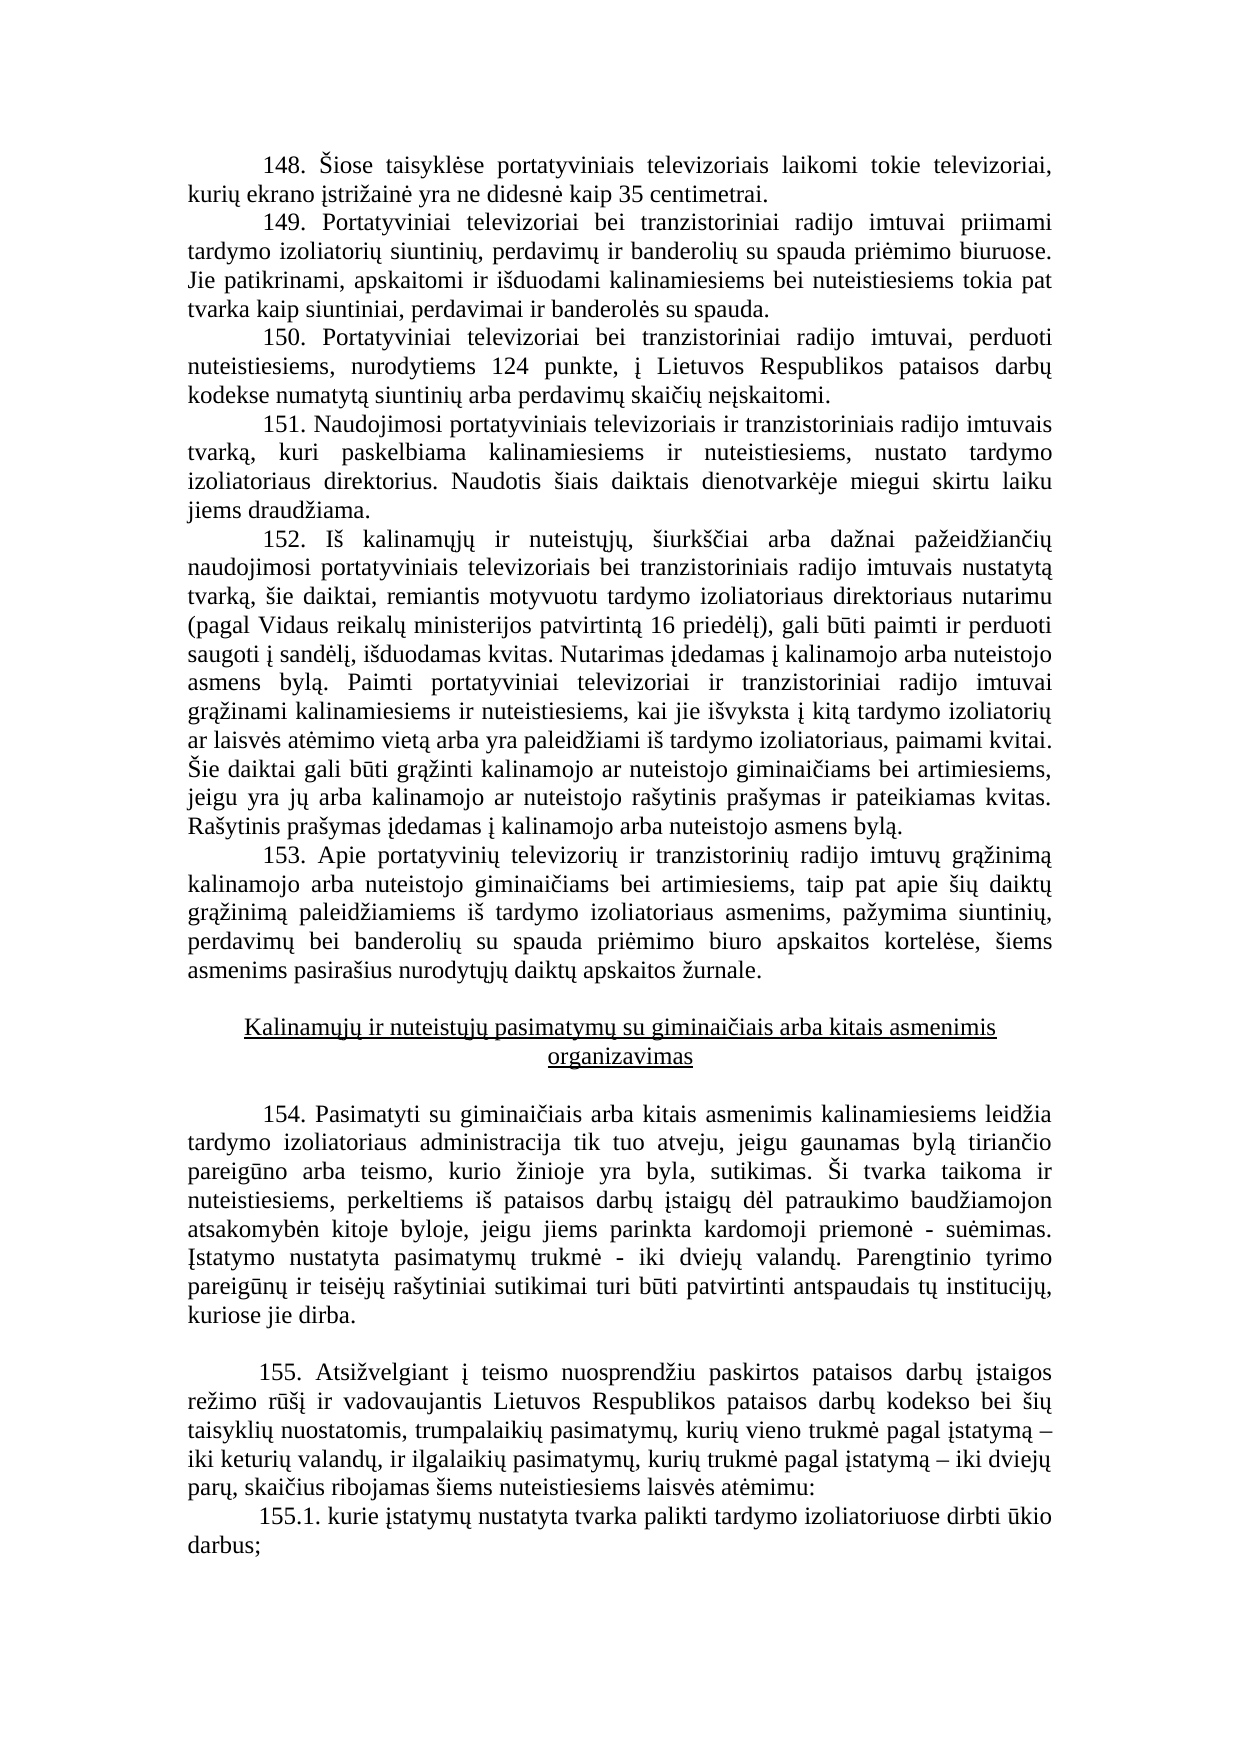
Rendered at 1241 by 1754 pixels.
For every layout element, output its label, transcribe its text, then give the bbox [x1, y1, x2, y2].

text 155.1. kurie įstatymų nustatyta tvarka palikti tardymo izoliatoriuose dirbti ūkio darbus; [187, 1501, 1053, 1559]
text 150. Portatyviniai televizoriai bei tranzistoriniai radijo imtuvai, perduoti nuteistiesiems, nurodytiems 124 punkte, į Lietuvos Respublikos pataisos darbų kodekse numatytą siuntinių arba perdavimų skaičių neįskaitomi. [187, 322, 1053, 409]
text 149. Portatyviniai televizoriai bei tranzistoriniai radijo imtuvai priimami tardymo izoliatorių siuntinių, perdavimų ir banderolių su spauda priėmimo biuruose. Jie patikrinami, apskaitomi ir išduodami kalinamiesiems bei nuteistiesiems tokia pat tvarka kaip siuntiniai, perdavimai ir banderolės su spauda. [187, 207, 1053, 322]
text 152. Iš kalinamųjų ir nuteistųjų, šiurkščiai arba dažnai pažeidžiančių naudojimosi portatyviniais televizoriais bei tranzistoriniais radijo imtuvais nustatytą tvarką, šie daiktai, remiantis motyvuotu tardymo izoliatoriaus direktoriaus nutarimu (pagal Vidaus reikalų ministerijos patvirtintą 16 priedėlį), gali būti paimti ir perduoti saugoti į sandėlį, išduodamas kvitas. Nutarimas įdedamas į kalinamojo arba nuteistojo asmens bylą. Paimti portatyviniai televizoriai ir tranzistoriniai radijo imtuvai grąžinami kalinamiesiems ir nuteistiesiems, kai jie išvyksta į kitą tardymo izoliatorių ar laisvės atėmimo vietą arba yra paleidžiami iš tardymo izoliatoriaus, paimami kvitai. Šie daiktai gali būti grąžinti kalinamojo ar nuteistojo giminaičiams bei artimiesiems, jeigu yra jų arba kalinamojo ar nuteistojo rašytinis prašymas ir pateikiamas kvitas. Rašytinis prašymas įdedamas į kalinamojo arba nuteistojo asmens bylą. [187, 524, 1053, 840]
text 151. Naudojimosi portatyviniais televizoriais ir tranzistoriniais radijo imtuvais tvarką, kuri paskelbiama kalinamiesiems ir nuteistiesiems, nustato tardymo izoliatoriaus direktorius. Naudotis šiais daiktais dienotvarkėje miegui skirtu laiku jiems draudžiama. [187, 409, 1053, 524]
text 155. Atsižvelgiant į teismo nuosprendžiu paskirtos pataisos darbų įstaigos režimo rūšį ir vadovaujantis Lietuvos Respublikos pataisos darbų kodekso bei šių taisyklių nuostatomis, trumpalaikių pasimatymų, kurių vieno trukmė pagal įstatymą – iki keturių valandų, ir ilgalaikių pasimatymų, kurių trukmė pagal įstatymą – iki dviejų parų, skaičius ribojamas šiems nuteistiesiems laisvės atėmimu: [187, 1357, 1053, 1501]
text 153. Apie portatyvinių televizorių ir tranzistorinių radijo imtuvų grąžinimą kalinamojo arba nuteistojo giminaičiams bei artimiesiems, taip pat apie šių daiktų grąžinimą paleidžiamiems iš tardymo izoliatoriaus asmenims, pažymima siuntinių, perdavimų bei banderolių su spauda priėmimo biuro apskaitos kortelėse, šiems asmenims pasirašius nurodytųjų daiktų apskaitos žurnale. [187, 840, 1053, 984]
text 148. Šiose taisyklėse portatyviniais televizoriais laikomi tokie televizoriai, kurių ekrano įstrižainė yra ne didesnė kaip 35 centimetrai. [187, 150, 1053, 207]
text Kalinamųjų ir nuteistųjų pasimatymų su giminaičiais arba kitais asmenimis organizavimas [187, 1012, 1053, 1070]
text 154. Pasimatyti su giminaičiais arba kitais asmenimis kalinamiesiems leidžia tardymo izoliatoriaus administracija tik tuo atveju, jeigu gaunamas bylą tiriančio pareigūno arba teismo, kurio žinioje yra byla, sutikimas. Ši tvarka taikoma ir nuteistiesiems, perkeltiems iš pataisos darbų įstaigų dėl patraukimo baudžiamojon atsakomybėn kitoje byloje, jeigu jiems parinkta kardomoji priemonė - suėmimas. Įstatymo nustatyta pasimatymų trukmė - iki dviejų valandų. Parengtinio tyrimo pareigūnų ir teisėjų rašytiniai sutikimai turi būti patvirtinti antspaudais tų institucijų, kuriose jie dirba. [187, 1099, 1053, 1329]
